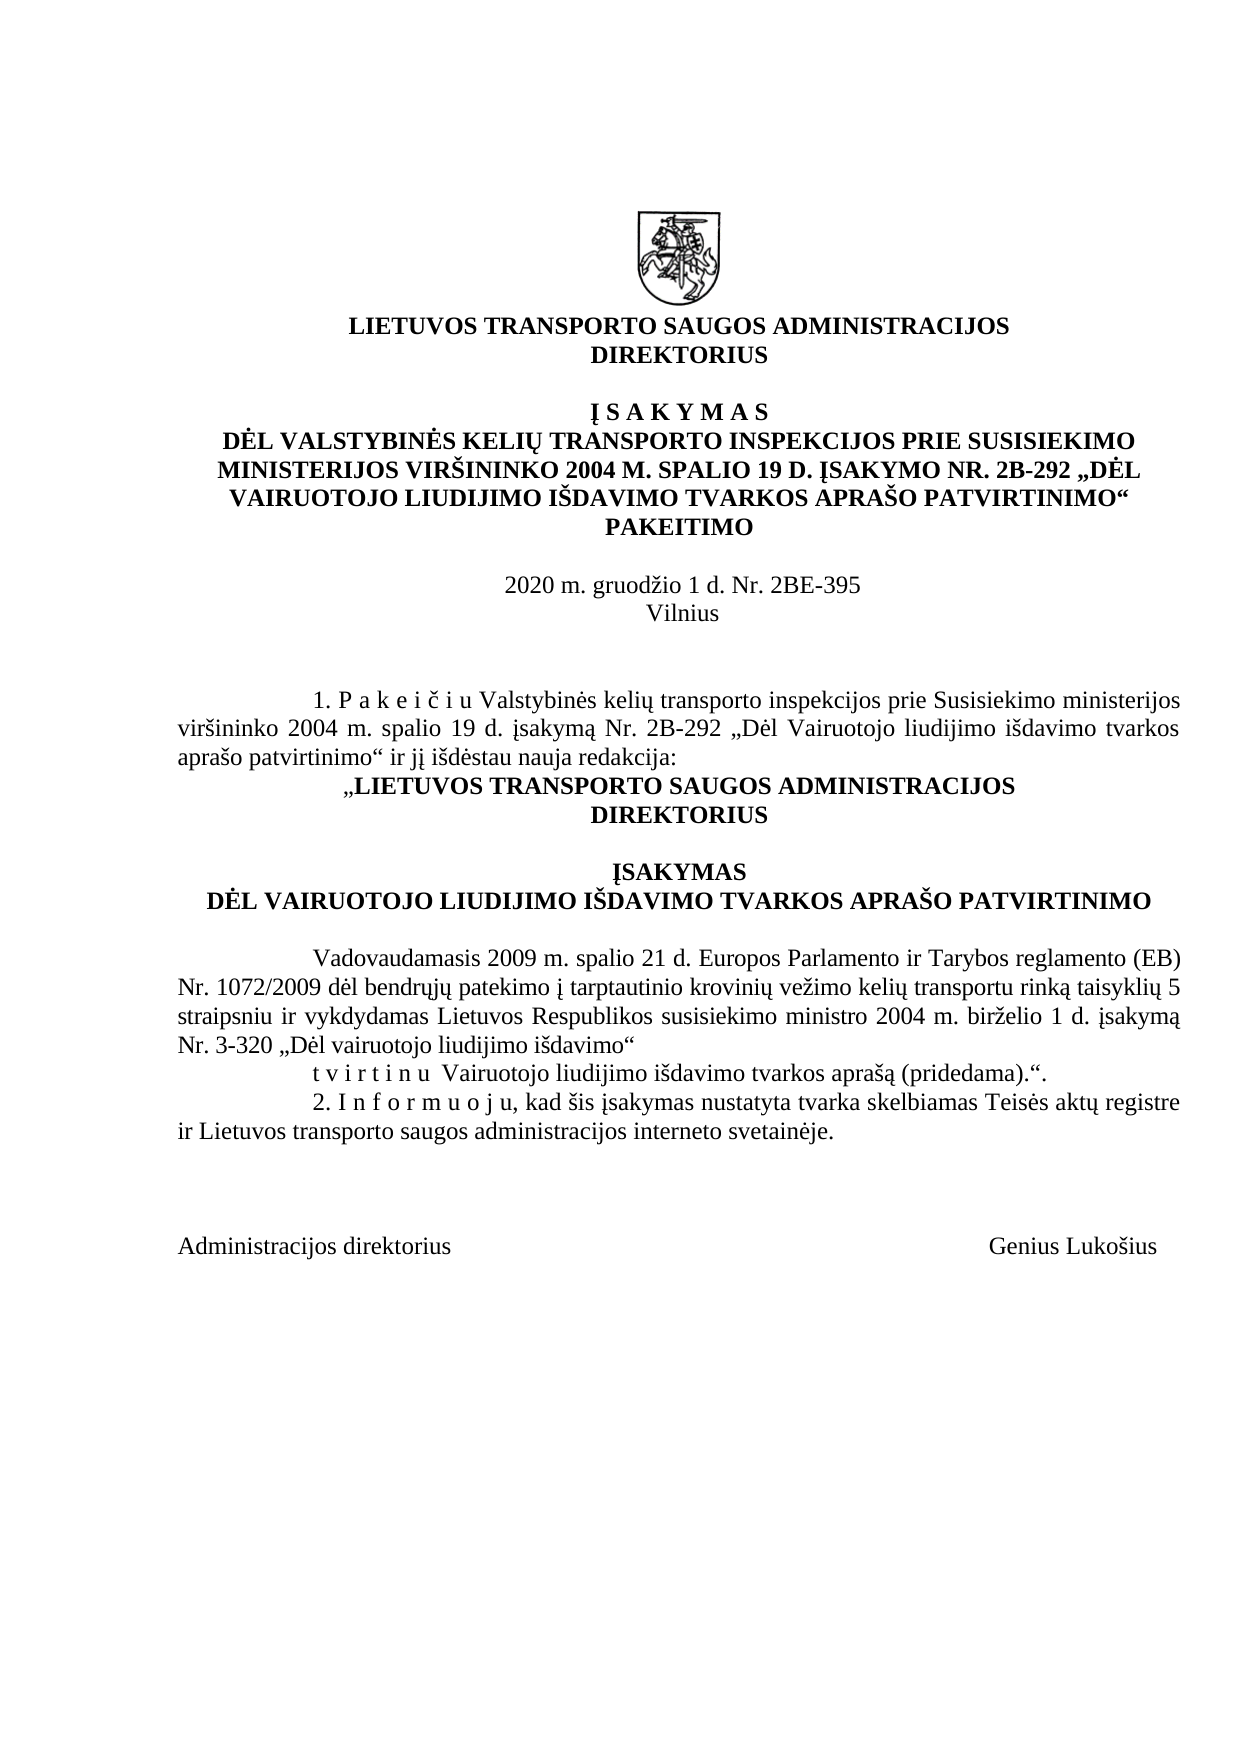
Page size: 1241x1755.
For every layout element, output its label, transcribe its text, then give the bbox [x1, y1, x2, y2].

text „LIETUVOS TRANSPORTO SAUGOS ADMINISTRACIJOS DIREKTORIUS [177, 771, 1181, 828]
text tvirtinu Vairuotojo liudijimo išdavimo tvarkos aprašą (pridedama).“. [177, 1058, 1181, 1087]
text 1. P a k e i č i u Valstybinės kelių transporto inspekcijos prie Susisiekimo ministerijos viršininko 2004 m. spalio 19 d. įsakymą Nr. 2B-292 „Dėl Vairuotojo liudijimo išdavimo tvarkos aprašo patvirtinimo“ ir jį išdėstau nauja redakcija: [177, 685, 1181, 771]
text DĖL VAIRUOTOJO LIUDIJIMO IŠDAVIMO TVARKOS APRAŠO PATVIRTINIMO [177, 886, 1181, 915]
text Administracijos direktorius Genius Lukošius [177, 1231, 1181, 1260]
text DĖL VALSTYBINĖS KELIŲ TRANSPORTO INSPEKCIJOS PRIE SUSISIEKIMO MINISTERIJOS VIRŠININKO 2004 M. SPALIO 19 D. ĮSAKYMO NR. 2B-292 „DĖL VAIRUOTOJO LIUDIJIMO IŠDAVIMO TVARKOS APRAŠO PATVIRTINIMO“ PAKEITIMO [177, 426, 1181, 541]
text Vilnius [177, 598, 1181, 627]
text 2. I n f o r m u o j u, kad šis įsakymas nustatyta tvarka skelbiamas Teisės aktų registre ir Lietuvos transporto saugos administracijos interneto svetainėje. [177, 1087, 1181, 1145]
text 2020 m. gruodžio 1 d. Nr. 2BE-395 [177, 570, 1181, 598]
text Vadovaudamasis 2009 m. spalio 21 d. Europos Parlamento ir Tarybos reglamento (EB) Nr. 1072/2009 dėl bendrųjų patekimo į tarptautinio krovinių vežimo kelių transportu rinką taisyklių 5 straipsniu ir vykdydamas Lietuvos Respublikos susisiekimo ministro 2004 m. birželio 1 d. įsakymą Nr. 3-320 „Dėl vairuotojo liudijimo išdavimo“ [177, 943, 1181, 1058]
text ĮSAKYMAS [177, 857, 1181, 886]
text ĮSAKYMAS [177, 397, 1181, 426]
text LIETUVOS TRANSPORTO SAUGOS ADMINISTRACIJOS DIREKTORIUS [177, 311, 1181, 368]
